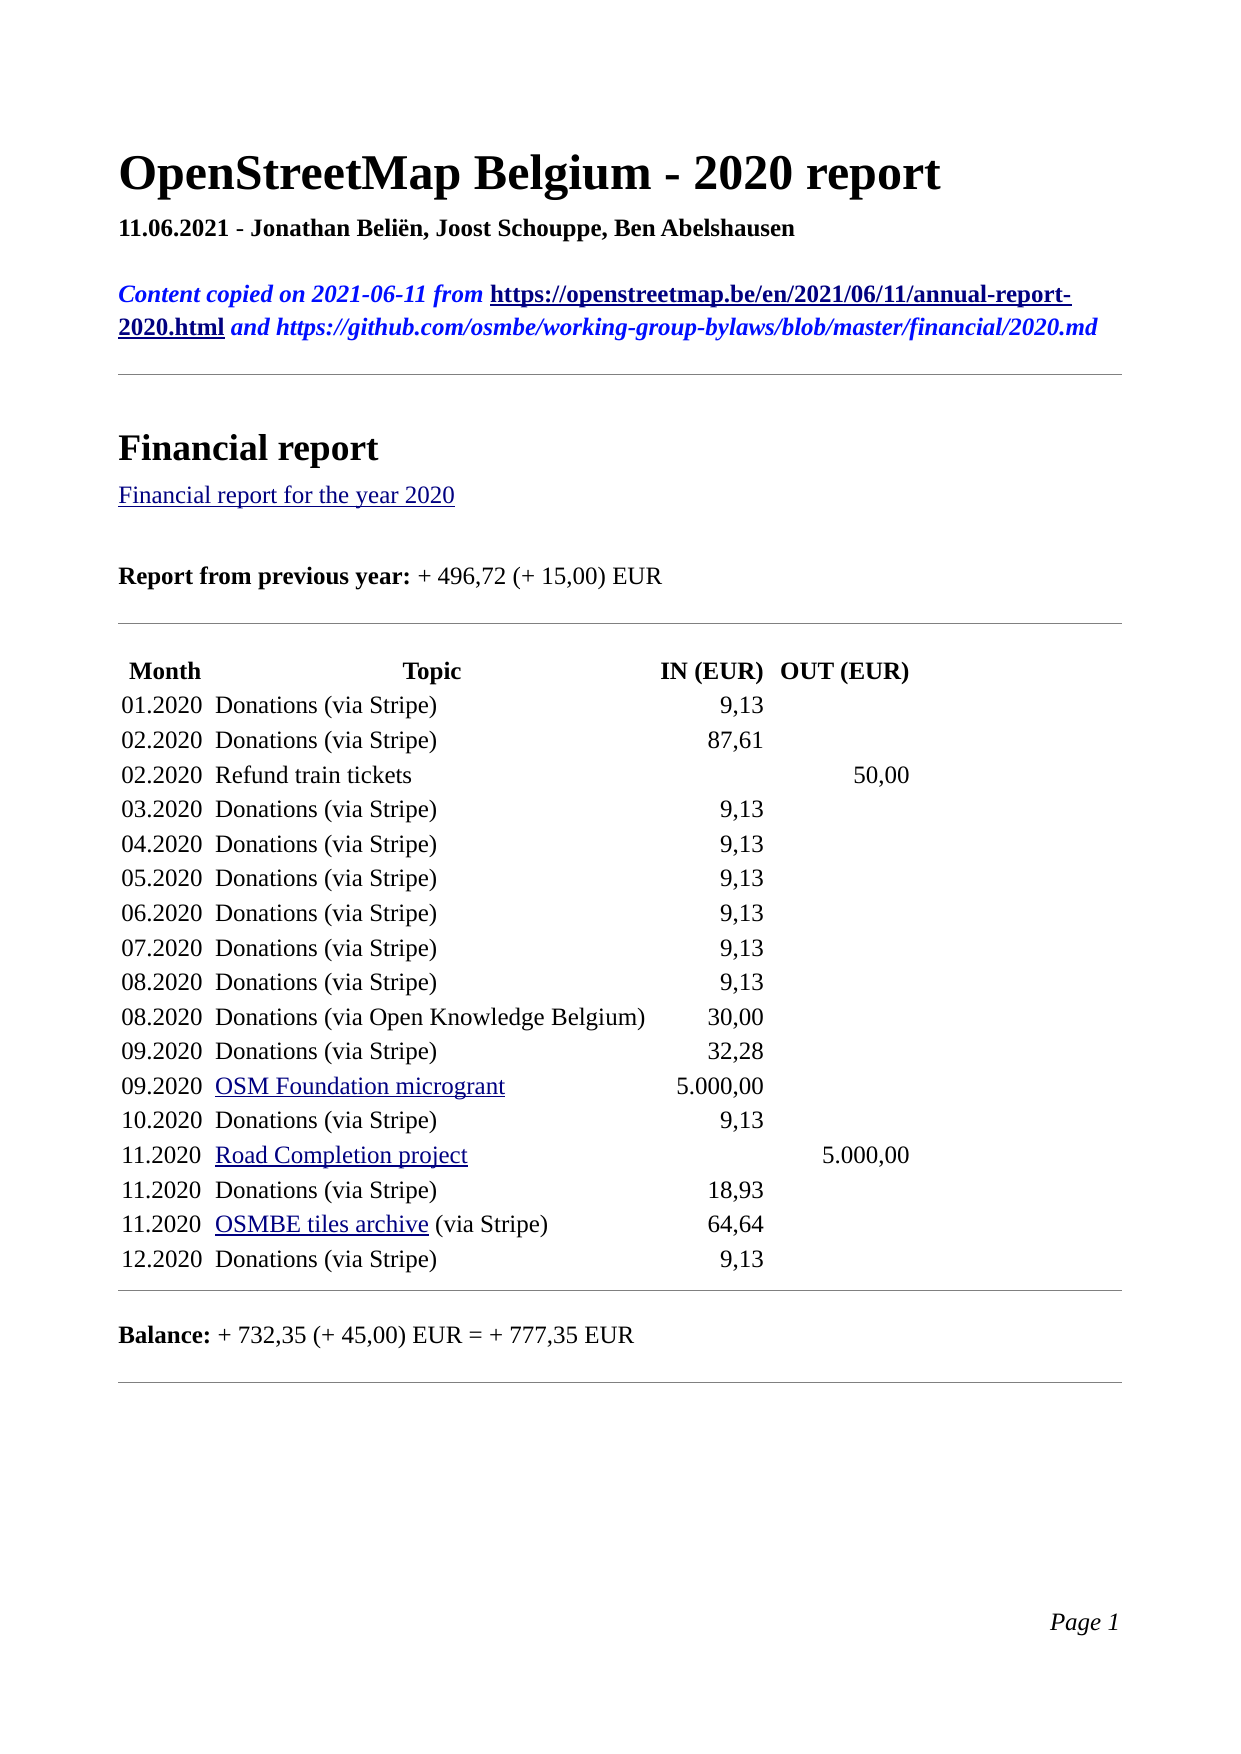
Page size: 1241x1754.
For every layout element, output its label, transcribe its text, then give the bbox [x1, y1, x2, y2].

table_cell 9,13 [652, 964, 766, 999]
table_cell [766, 1103, 912, 1137]
table_cell [766, 964, 912, 999]
table_cell 87,61 [652, 722, 766, 757]
table_cell 06.2020 [118, 895, 212, 930]
text Balance: + 732,35 (+ 45,00) EUR = + 777,35 EUR [118, 1320, 1122, 1348]
table_cell 03.2020 [118, 791, 212, 826]
table_header IN (EUR) [652, 653, 766, 688]
table_cell Refund train tickets [212, 757, 652, 791]
table_cell [766, 688, 912, 722]
table_cell 08.2020 [118, 999, 212, 1033]
table_cell 09.2020 [118, 1068, 212, 1103]
table_cell [766, 1034, 912, 1068]
table_cell 18,93 [652, 1172, 766, 1206]
table_cell 9,13 [652, 895, 766, 930]
table_cell 11.2020 [118, 1137, 212, 1172]
table_cell 9,13 [652, 861, 766, 895]
table_cell 30,00 [652, 999, 766, 1033]
table_cell 9,13 [652, 1241, 766, 1276]
table_cell 08.2020 [118, 964, 212, 999]
table_cell 10.2020 [118, 1103, 212, 1137]
table_cell Donations (via Stripe) [212, 861, 652, 895]
text 11.06.2021 - Jonathan Beliën, Joost Schouppe, Ben Abelshausen Content copied on 2021-06-11 from https://openstreetmap.be/en/2021/06/11/annual-report-2020.html and https://github.com/osmbe/working-group-bylaws/blob/master/financial/2020.md [118, 213, 1122, 341]
table_cell OSMBE tiles archive (via Stripe) [212, 1206, 652, 1241]
table_cell [766, 722, 912, 757]
table_cell [766, 1206, 912, 1241]
table_cell 50,00 [766, 757, 912, 791]
table_cell 12.2020 [118, 1241, 212, 1276]
table_cell 11.2020 [118, 1172, 212, 1206]
subtitle Financial report [118, 425, 1122, 468]
table_cell 02.2020 [118, 722, 212, 757]
table_cell Donations (via Stripe) [212, 1103, 652, 1137]
text Financial report for the year 2020 [118, 481, 1122, 542]
table_cell 01.2020 [118, 688, 212, 722]
table_cell [766, 895, 912, 930]
table_cell Donations (via Stripe) [212, 1172, 652, 1206]
table_cell Donations (via Stripe) [212, 1241, 652, 1276]
table_cell 9,13 [652, 930, 766, 964]
table_cell 5.000,00 [652, 1068, 766, 1103]
table_cell [766, 930, 912, 964]
table_cell 11.2020 [118, 1206, 212, 1241]
table_cell 02.2020 [118, 757, 212, 791]
table_cell [652, 1137, 766, 1172]
table_cell 64,64 [652, 1206, 766, 1241]
table_cell [766, 826, 912, 861]
text Report from previous year: + 496,72 (+ 15,00) EUR [118, 561, 1122, 590]
table_cell [766, 1068, 912, 1103]
table_cell 07.2020 [118, 930, 212, 964]
table_cell 5.000,00 [766, 1137, 912, 1172]
table_header Topic [212, 653, 652, 688]
table_cell 9,13 [652, 791, 766, 826]
table_cell OSM Foundation microgrant [212, 1068, 652, 1103]
table_cell [652, 757, 766, 791]
table_cell Donations (via Stripe) [212, 791, 652, 826]
table_cell Road Completion project [212, 1137, 652, 1172]
subtitle OpenStreetMap Belgium - 2020 report [118, 143, 1122, 201]
table_cell Donations (via Open Knowledge Belgium) [212, 999, 652, 1033]
table_cell [766, 1241, 912, 1276]
table_cell [766, 791, 912, 826]
table_cell 09.2020 [118, 1034, 212, 1068]
table_cell Donations (via Stripe) [212, 1034, 652, 1068]
table_cell Donations (via Stripe) [212, 930, 652, 964]
table_cell [766, 1172, 912, 1206]
table_cell 9,13 [652, 688, 766, 722]
table_cell Donations (via Stripe) [212, 895, 652, 930]
table_cell 9,13 [652, 826, 766, 861]
table_cell Donations (via Stripe) [212, 964, 652, 999]
table_cell 9,13 [652, 1103, 766, 1137]
table_cell Donations (via Stripe) [212, 688, 652, 722]
table_cell Donations (via Stripe) [212, 826, 652, 861]
table_cell [766, 861, 912, 895]
table_cell Donations (via Stripe) [212, 722, 652, 757]
table_cell 04.2020 [118, 826, 212, 861]
table_cell 05.2020 [118, 861, 212, 895]
table_header OUT (EUR) [766, 653, 912, 688]
table_header Month [118, 653, 212, 688]
table_cell 32,28 [652, 1034, 766, 1068]
table_cell [766, 999, 912, 1033]
